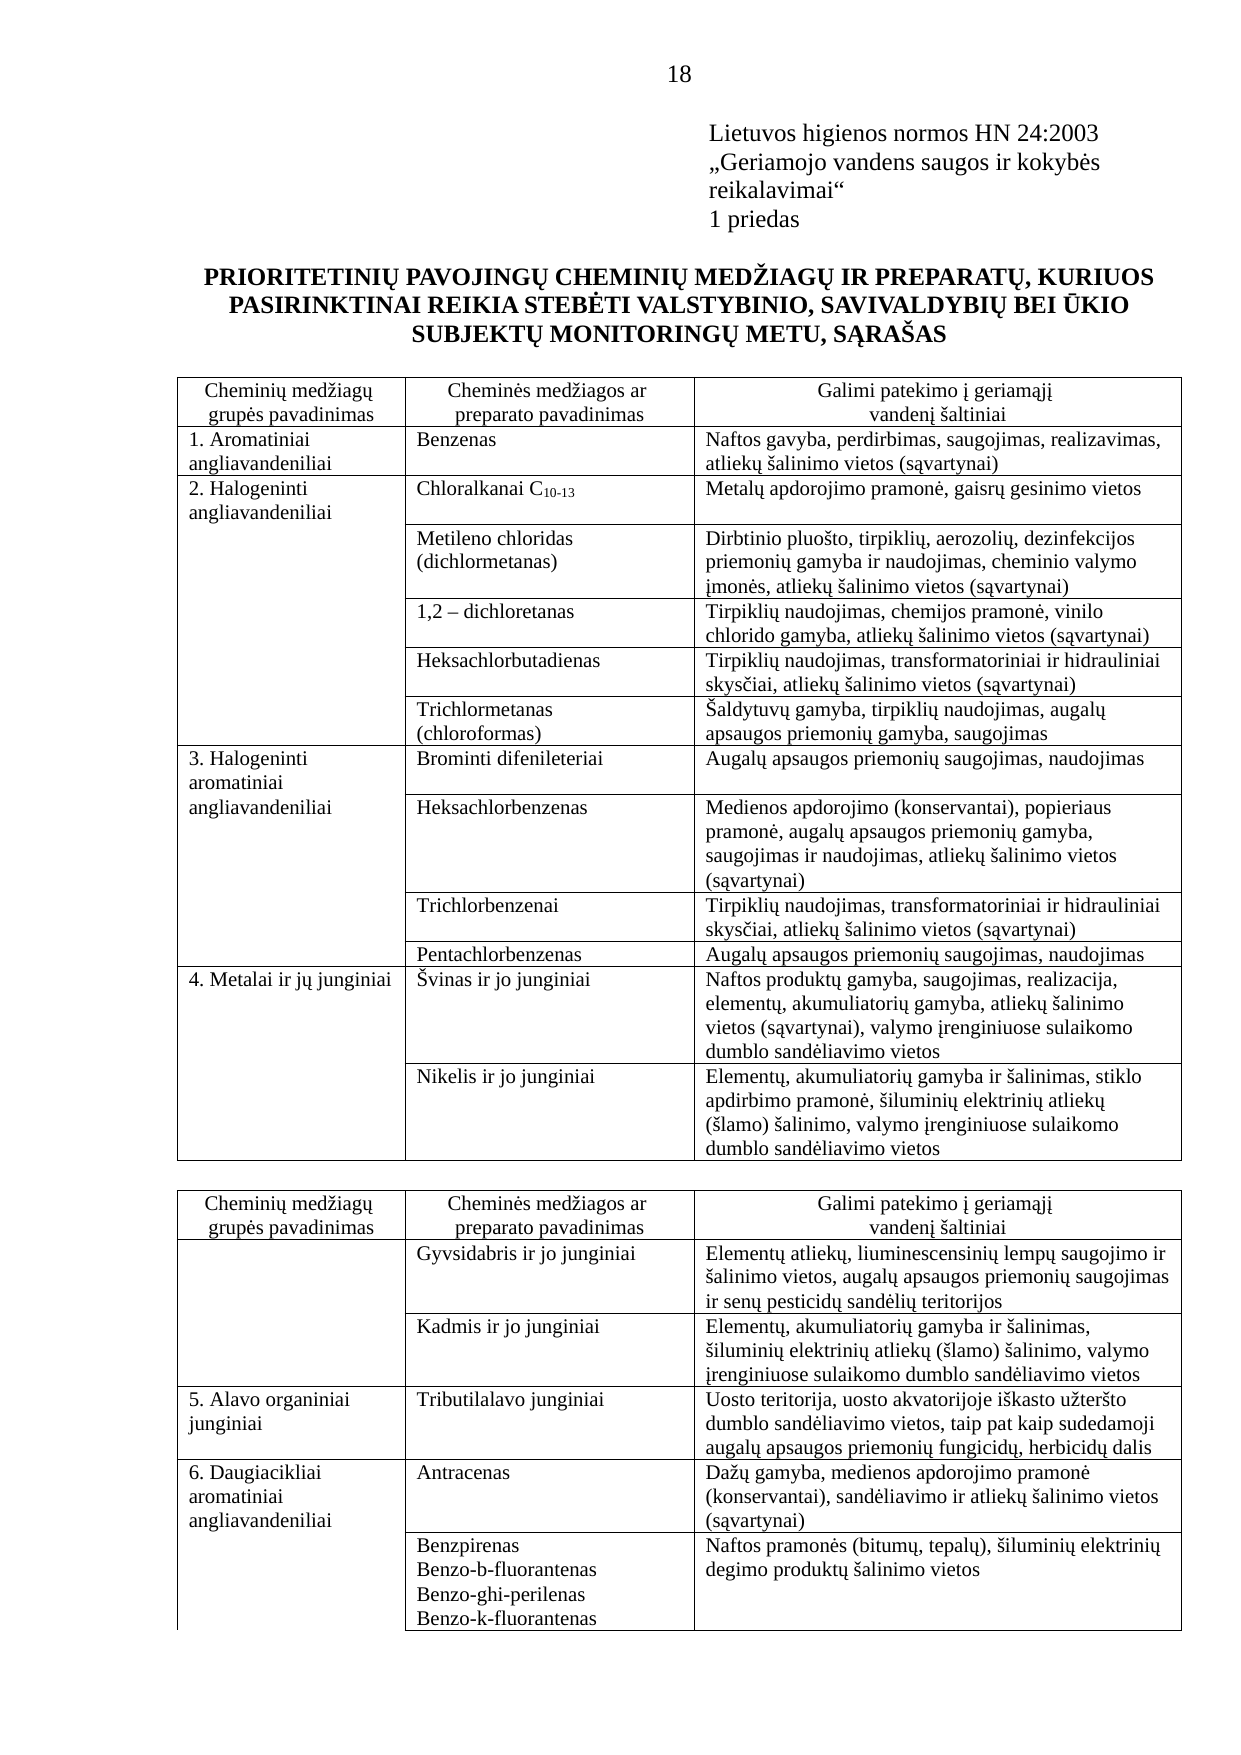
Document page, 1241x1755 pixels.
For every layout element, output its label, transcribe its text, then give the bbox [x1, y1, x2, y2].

table_header Galimi patekimo į geriamąjį vandenį šaltiniai [695, 1191, 1181, 1239]
table_cell Uosto teritorija, uosto akvatorijoje iškasto užteršto dumblo sandėliavimo vietos, taip pat kaip sudedamoji augalų apsaugos priemonių fungicidų, herbicidų dalis [695, 1387, 1181, 1459]
table_cell Kadmis ir jo junginiai [406, 1314, 694, 1386]
table_cell Trichlorbenzenai [406, 893, 694, 941]
text prioritetinių pavojingų cheminių medžiagų ir preparatų, kuriuos pasirinktinai reikia stebėti valstybinio, savivaldybių bei ūkio subjektų monitoringų metu, sąrašas [177, 262, 1181, 348]
table_header Cheminių medžiagų grupės pavadinimas [178, 378, 405, 426]
table_cell Antracenas [406, 1460, 694, 1532]
table_cell Pentachlorbenzenas [406, 942, 694, 966]
table_cell [178, 696, 405, 745]
table_cell [178, 1240, 405, 1313]
table_cell Metileno chloridas (dichlormetanas) [406, 525, 694, 598]
table_cell [178, 598, 405, 647]
table_cell Naftos gavyba, perdirbimas, saugojimas, realizavimas, atliekų šalinimo vietos (sąvartynai) [695, 427, 1181, 475]
table_cell Tirpiklių naudojimas, transformatoriniai ir hidrauliniai skysčiai, atliekų šalinimo vietos (sąvartynai) [695, 893, 1181, 941]
table_cell Nikelis ir jo junginiai [406, 1064, 694, 1160]
table_cell 2. Halogeninti angliavandeniliai [178, 476, 405, 524]
table_cell Naftos pramonės (bitumų, tepalų), šiluminių elektrinių degimo produktų šalinimo vietos [695, 1533, 1181, 1629]
table_cell 1,2 – dichloretanas [406, 599, 694, 647]
table_cell Elementų, akumuliatorių gamyba ir šalinimas, stiklo apdirbimo pramonė, šiluminių elektrinių atliekų (šlamo) šalinimo, valymo įrenginiuose sulaikomo dumblo sandėliavimo vietos [695, 1064, 1181, 1160]
table_header Galimi patekimo į geriamąjį vandenį šaltiniai [695, 378, 1181, 426]
table_cell Tributilalavo junginiai [406, 1387, 694, 1459]
table_cell Chloralkanai C10-13 [406, 476, 694, 524]
table_header Cheminės medžiagos ar preparato pavadinimas [406, 378, 694, 426]
table_cell Augalų apsaugos priemonių saugojimas, naudojimas [695, 746, 1181, 794]
table_cell Šaldytuvų gamyba, tirpiklių naudojimas, augalų apsaugos priemonių gamyba, saugojimas [695, 697, 1181, 745]
table_cell Augalų apsaugos priemonių saugojimas, naudojimas [695, 942, 1181, 966]
table_cell [178, 1063, 405, 1160]
table_cell Brominti difenileteriai [406, 746, 694, 794]
table_cell Medienos apdorojimo (konservantai), popieriaus pramonė, augalų apsaugos priemonių gamyba, saugojimas ir naudojimas, atliekų šalinimo vietos (sąvartynai) [695, 795, 1181, 892]
table_cell [178, 647, 405, 696]
text „Geriamojo vandens saugos ir kokybės reikalavimai“ [709, 147, 1181, 204]
table_cell Gyvsidabris ir jo junginiai [406, 1240, 694, 1313]
table_cell Heksachlorbenzenas [406, 795, 694, 892]
text 1 priedas [177, 204, 1181, 233]
table_header Cheminių medžiagų grupės pavadinimas [178, 1191, 405, 1239]
table_cell 5. Alavo organiniai junginiai [178, 1387, 405, 1459]
table_cell [178, 941, 405, 966]
table_cell 6. Daugiacikliai aromatiniai angliavandeniliai [178, 1460, 405, 1532]
table_cell [178, 524, 405, 598]
table_cell Benzenas [406, 427, 694, 475]
table_cell Švinas ir jo junginiai [406, 967, 694, 1063]
table_cell Benzpirenas Benzo-b-fluorantenas Benzo-ghi-perilenas Benzo-k-fluorantenas [406, 1533, 694, 1629]
table_cell Dažų gamyba, medienos apdorojimo pramonė (konservantai), sandėliavimo ir atliekų šalinimo vietos (sąvartynai) [695, 1460, 1181, 1532]
table_cell [178, 1313, 405, 1386]
table_cell Elementų atliekų, liuminescensinių lempų saugojimo ir šalinimo vietos, augalų apsaugos priemonių saugojimas ir senų pesticidų sandėlių teritorijos [695, 1240, 1181, 1313]
table_cell Tirpiklių naudojimas, transformatoriniai ir hidrauliniai skysčiai, atliekų šalinimo vietos (sąvartynai) [695, 648, 1181, 696]
table_cell 3. Halogeninti aromatiniai [178, 746, 405, 794]
table_header Cheminės medžiagos ar preparato pavadinimas [406, 1191, 694, 1239]
table_cell [178, 1532, 405, 1629]
table_cell Naftos produktų gamyba, saugojimas, realizacija, elementų, akumuliatorių gamyba, atliekų šalinimo vietos (sąvartynai), valymo įrenginiuose sulaikomo dumblo sandėliavimo vietos [695, 967, 1181, 1063]
table_cell Dirbtinio pluošto, tirpiklių, aerozolių, dezinfekcijos priemonių gamyba ir naudojimas, cheminio valymo įmonės, atliekų šalinimo vietos (sąvartynai) [695, 525, 1181, 598]
table_cell Metalų apdorojimo pramonė, gaisrų gesinimo vietos [695, 476, 1181, 524]
table_cell Heksachlorbutadienas [406, 648, 694, 696]
table_cell Trichlormetanas (chloroformas) [406, 697, 694, 745]
text Lietuvos higienos normos HN 24:2003 [709, 118, 1181, 147]
table_cell Tirpiklių naudojimas, chemijos pramonė, vinilo chlorido gamyba, atliekų šalinimo vietos (sąvartynai) [695, 599, 1181, 647]
table_cell 4. Metalai ir jų junginiai [178, 967, 405, 1063]
table_cell 1. Aromatiniai angliavandeniliai [178, 427, 405, 475]
table_cell Elementų, akumuliatorių gamyba ir šalinimas, šiluminių elektrinių atliekų (šlamo) šalinimo, valymo įrenginiuose sulaikomo dumblo sandėliavimo vietos [695, 1314, 1181, 1386]
table_cell angliavandeniliai [178, 794, 405, 892]
table_cell [178, 892, 405, 941]
